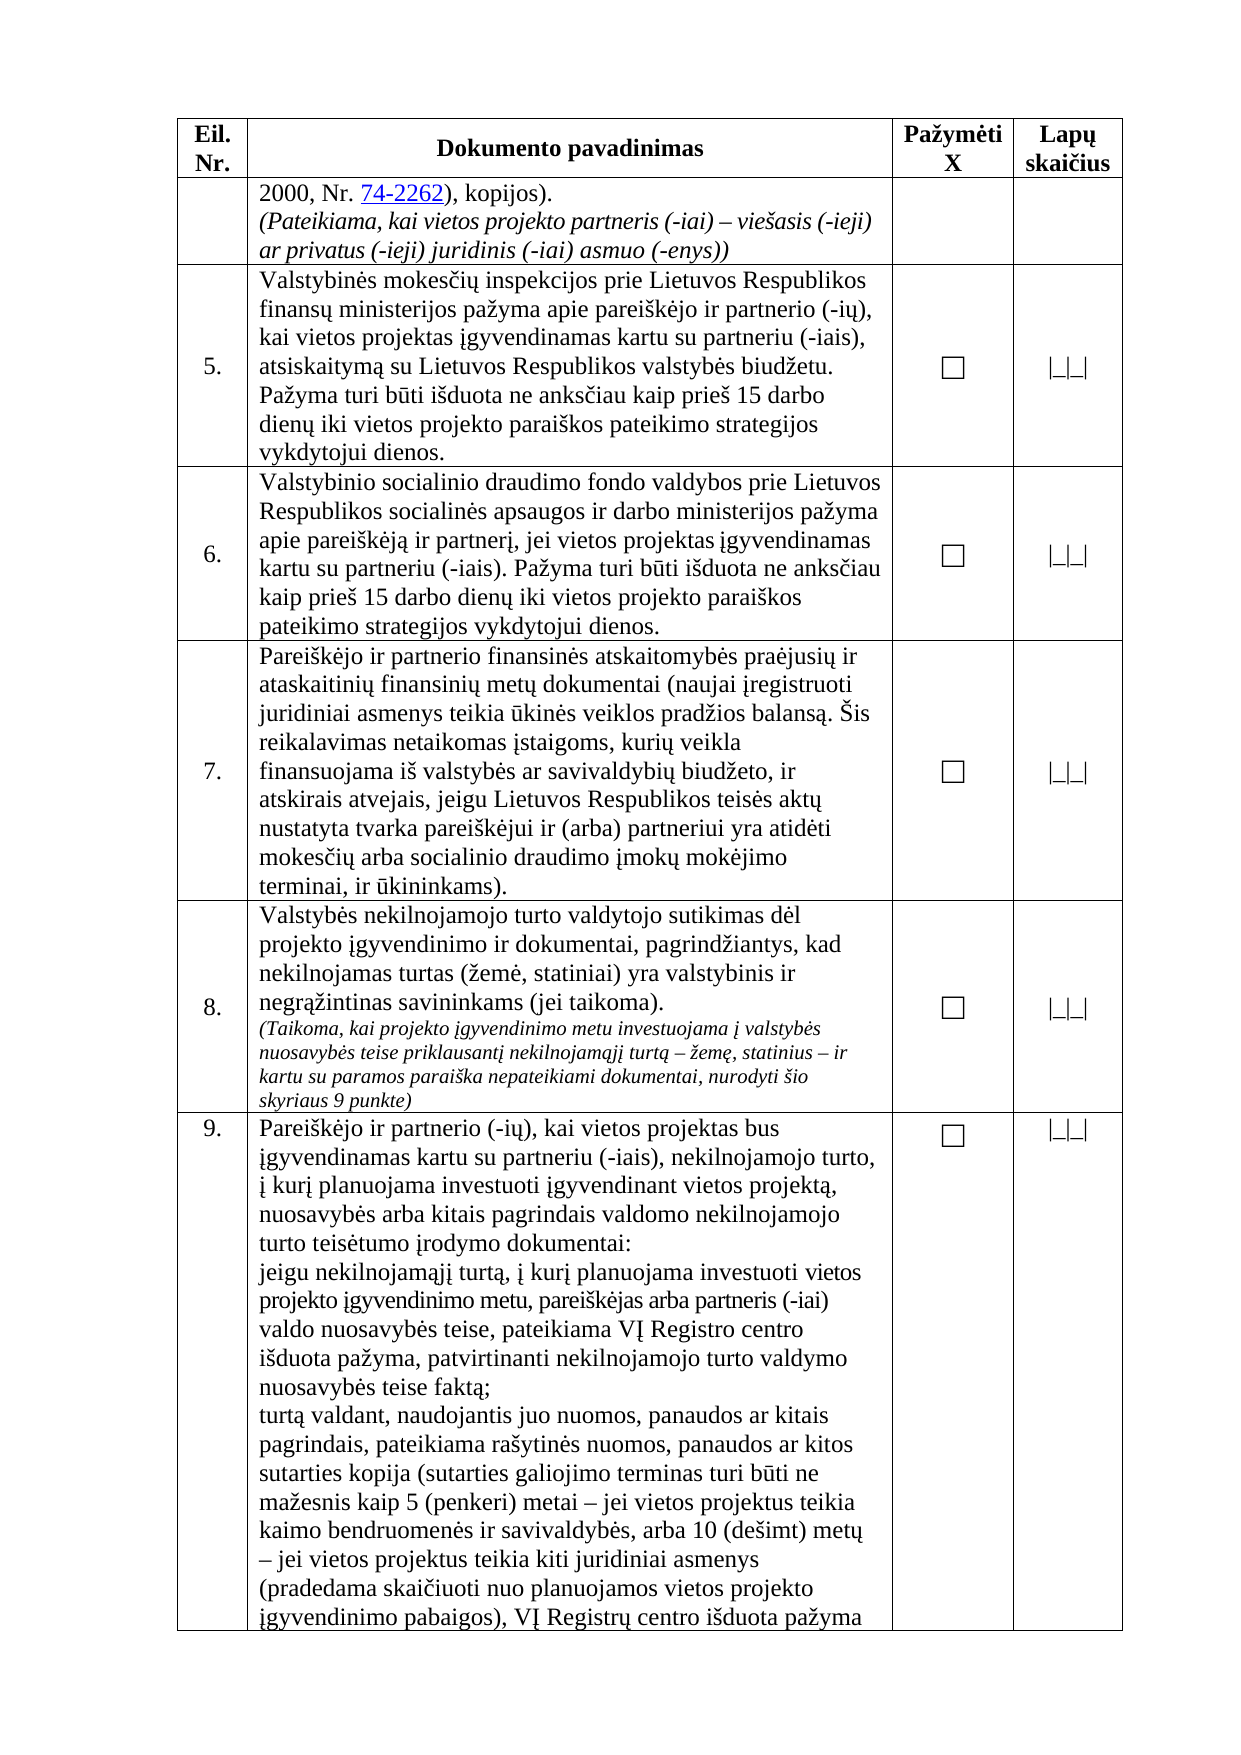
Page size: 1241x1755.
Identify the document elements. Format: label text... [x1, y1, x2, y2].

table_cell □ [893, 901, 1013, 1112]
table_cell 7. [178, 641, 247, 899]
table_cell 5. [178, 265, 247, 466]
table_cell |_|_| [1014, 467, 1122, 640]
table_cell □ [893, 467, 1013, 640]
table_cell [178, 178, 247, 264]
table_header Eil. Nr. [178, 119, 247, 177]
table_header Lapų skaičius [1014, 119, 1122, 177]
table_cell [893, 178, 1013, 264]
table_header Dokumento pavadinimas [248, 119, 892, 177]
table_cell |_|_| [1014, 1113, 1122, 1630]
table_cell |_|_| [1014, 901, 1122, 1112]
table_cell □ [893, 265, 1013, 466]
table_header Pažymėti X [893, 119, 1013, 177]
table_cell 9. [178, 1113, 247, 1630]
table_cell Valstybinio socialinio draudimo fondo valdybos prie Lietuvos Respublikos socialinės apsaugos ir darbo ministerijos pažyma apie pareiškėją ir partnerį, jei vietos projektas įgyvendinamas kartu su partneriu (-iais). Pažyma turi būti išduota ne anksčiau kaip prieš 15 darbo dienų iki vietos projekto paraiškos pateikimo strategijos vykdytojui dienos. [248, 467, 892, 640]
table_cell |_|_| [1014, 265, 1122, 466]
table_cell Pareiškėjo ir partnerio (-ių), kai vietos projektas bus įgyvendinamas kartu su partneriu (-iais), nekilnojamojo turto, į kurį planuojama investuoti įgyvendinant vietos projektą, nuosavybės arba kitais pagrindais valdomo nekilnojamojo turto teisėtumo įrodymo dokumentai: jeigu nekilnojamąjį turtą, į kurį planuojama investuoti vietos projekto įgyvendinimo metu, pareiškėjas arba partneris (-iai) valdo nuosavybės teise, pateikiama VĮ Registro centro išduota pažyma, patvirtinanti nekilnojamojo turto valdymo nuosavybės teise faktą; turtą valdant, naudojantis juo nuomos, panaudos ar kitais pagrindais, pateikiama rašytinės nuomos, panaudos ar kitos sutarties kopija (sutarties galiojimo terminas turi būti ne mažesnis kaip 5 (penkeri) metai – jei vietos projektus teikia kaimo bendruomenės ir savivaldybės, arba 10 (dešimt) metų – jei vietos projektus teikia kiti juridiniai asmenys (pradedama skaičiuoti nuo planuojamos vietos projekto įgyvendinimo pabaigos), VĮ Registrų centro išduota pažyma [248, 1113, 892, 1630]
table_cell 6. [178, 467, 247, 640]
table_cell □ [893, 641, 1013, 899]
table_cell [1014, 178, 1122, 264]
table_cell Valstybės nekilnojamojo turto valdytojo sutikimas dėl projekto įgyvendinimo ir dokumentai, pagrindžiantys, kad nekilnojamas turtas (žemė, statiniai) yra valstybinis ir negrąžintinas savininkams (jei taikoma). (Taikoma, kai projekto įgyvendinimo metu investuojama į valstybės nuosavybės teise priklausantį nekilnojamąjį turtą – žemę, statinius – ir kartu su paramos paraiška nepateikiami dokumentai, nurodyti šio skyriaus 9 punkte) [248, 901, 892, 1112]
table_cell 2000, Nr. 74-2262), kopijos). (Pateikiama, kai vietos projekto partneris (-iai) – viešasis (-ieji) ar privatus (-ieji) juridinis (-iai) asmuo (-enys)) [248, 178, 892, 264]
table_cell □ [893, 1113, 1013, 1630]
table_cell |_|_| [1014, 641, 1122, 899]
table_cell Valstybinės mokesčių inspekcijos prie Lietuvos Respublikos finansų ministerijos pažyma apie pareiškėjo ir partnerio (-ių), kai vietos projektas įgyvendinamas kartu su partneriu (-iais), atsiskaitymą su Lietuvos Respublikos valstybės biudžetu. Pažyma turi būti išduota ne anksčiau kaip prieš 15 darbo dienų iki vietos projekto paraiškos pateikimo strategijos vykdytojui dienos. [248, 265, 892, 466]
table_cell Pareiškėjo ir partnerio finansinės atskaitomybės praėjusių ir ataskaitinių finansinių metų dokumentai (naujai įregistruoti juridiniai asmenys teikia ūkinės veiklos pradžios balansą. Šis reikalavimas netaikomas įstaigoms, kurių veikla finansuojama iš valstybės ar savivaldybių biudžeto, ir atskirais atvejais, jeigu Lietuvos Respublikos teisės aktų nustatyta tvarka pareiškėjui ir (arba) partneriui yra atidėti mokesčių arba socialinio draudimo įmokų mokėjimo terminai, ir ūkininkams). [248, 641, 892, 899]
table_cell 8. [178, 901, 247, 1112]
